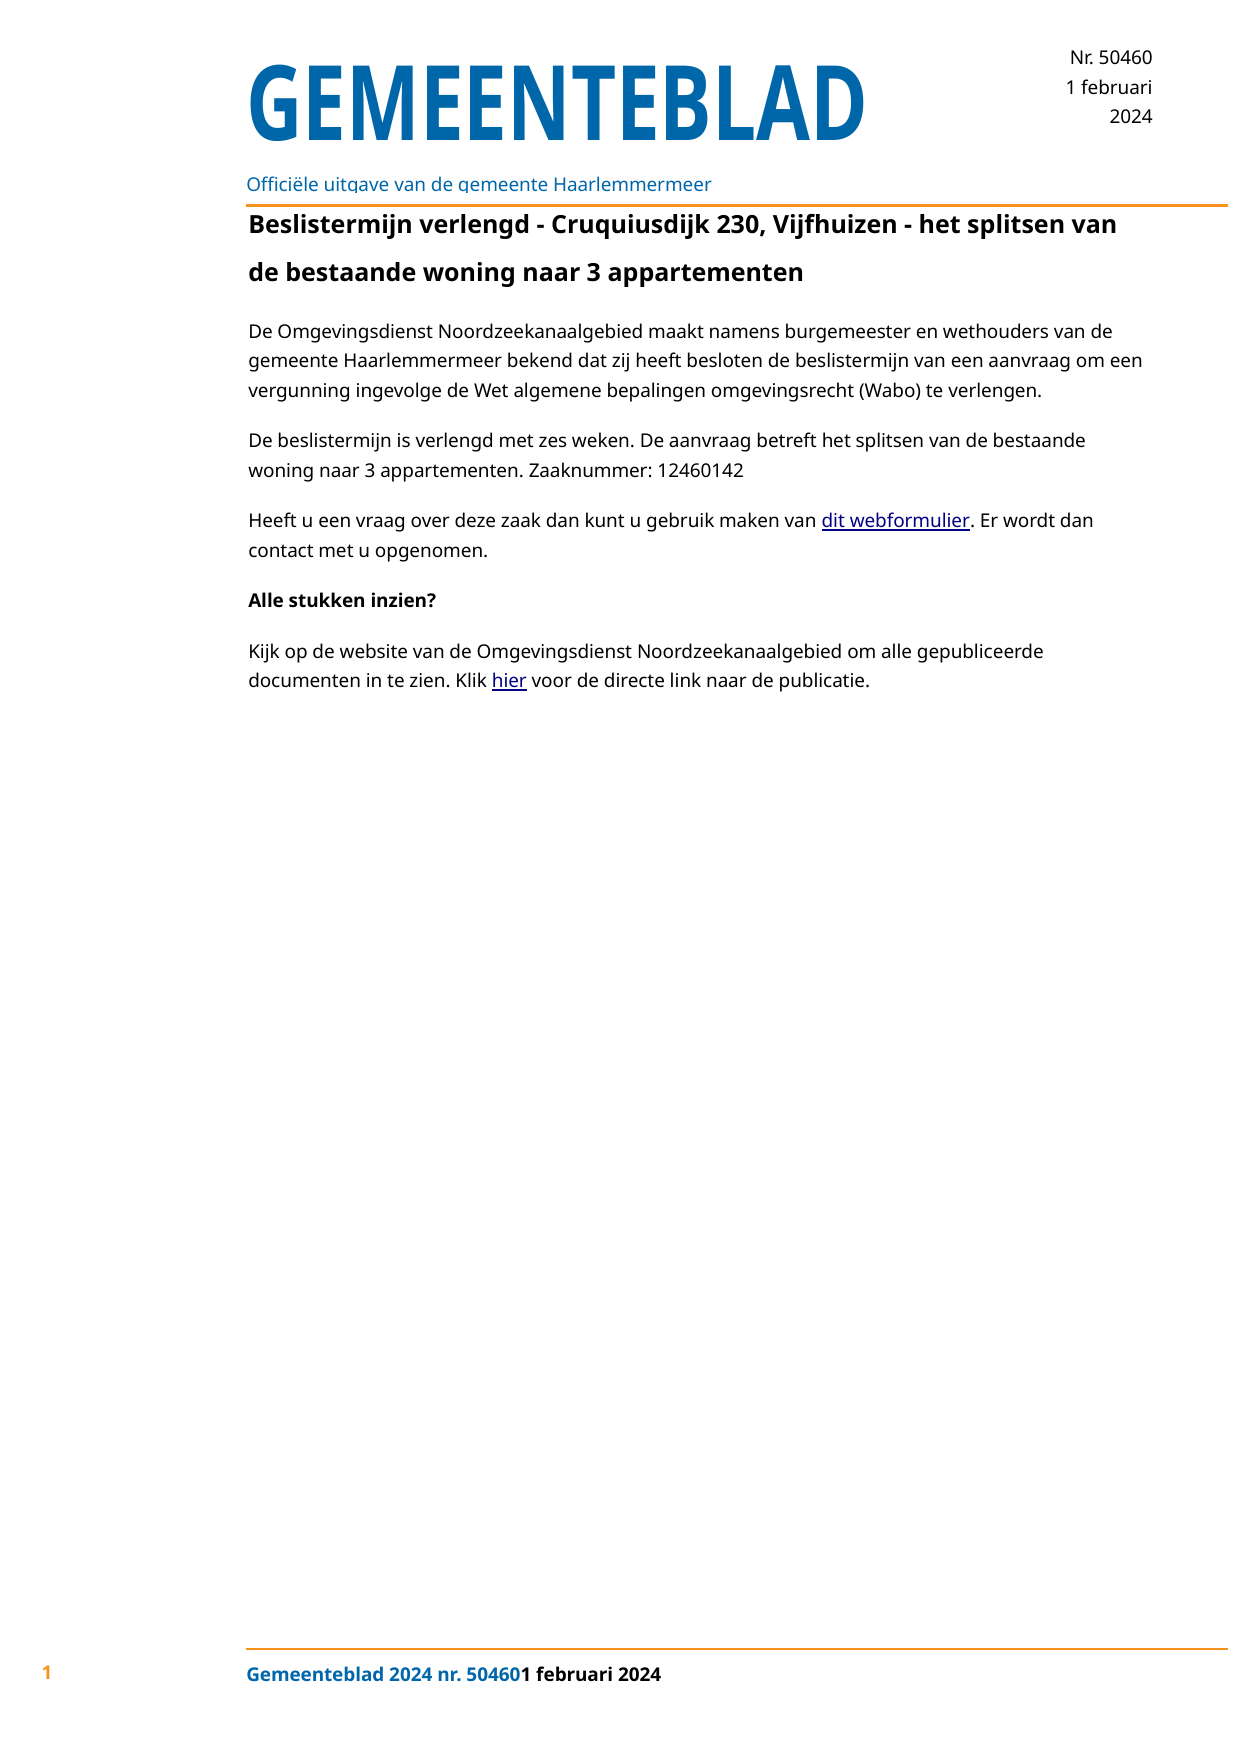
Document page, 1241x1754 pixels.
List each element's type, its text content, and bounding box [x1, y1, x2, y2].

text Alle stukken inzien? [248, 587, 1152, 613]
text Beslistermijn verlengd - Cruquiusdijk 230, Vijfhuizen - het splitsen van de bestaande woning naar 3 appartementen [248, 207, 1152, 288]
text De beslistermijn is verlengd met zes weken. De aanvraag betreft het splitsen van de bestaande woning naar 3 appartementen. Zaaknummer: 12460142 [248, 427, 1152, 483]
text De Omgevingsdienst Noordzeekanaalgebied maakt namens burgemeester en wethouders van de gemeente Haarlemmermeer bekend dat zij heeft besloten de beslistermijn van een aanvraag om een vergunning ingevolge de Wet algemene bepalingen omgevingsrecht (Wabo) te verlengen. [248, 318, 1152, 403]
text Kijk op de website van de Omgevingsdienst Noordzeekanaalgebied om alle gepubliceerde documenten in te zien. Klik hier voor de directe link naar de publicatie. [248, 638, 1152, 693]
picture [41, 47, 231, 172]
text Heeft u een vraag over deze zaak dan kunt u gebruik maken van dit webformulier. Er wordt dan contact met u opgenomen. [248, 507, 1152, 563]
